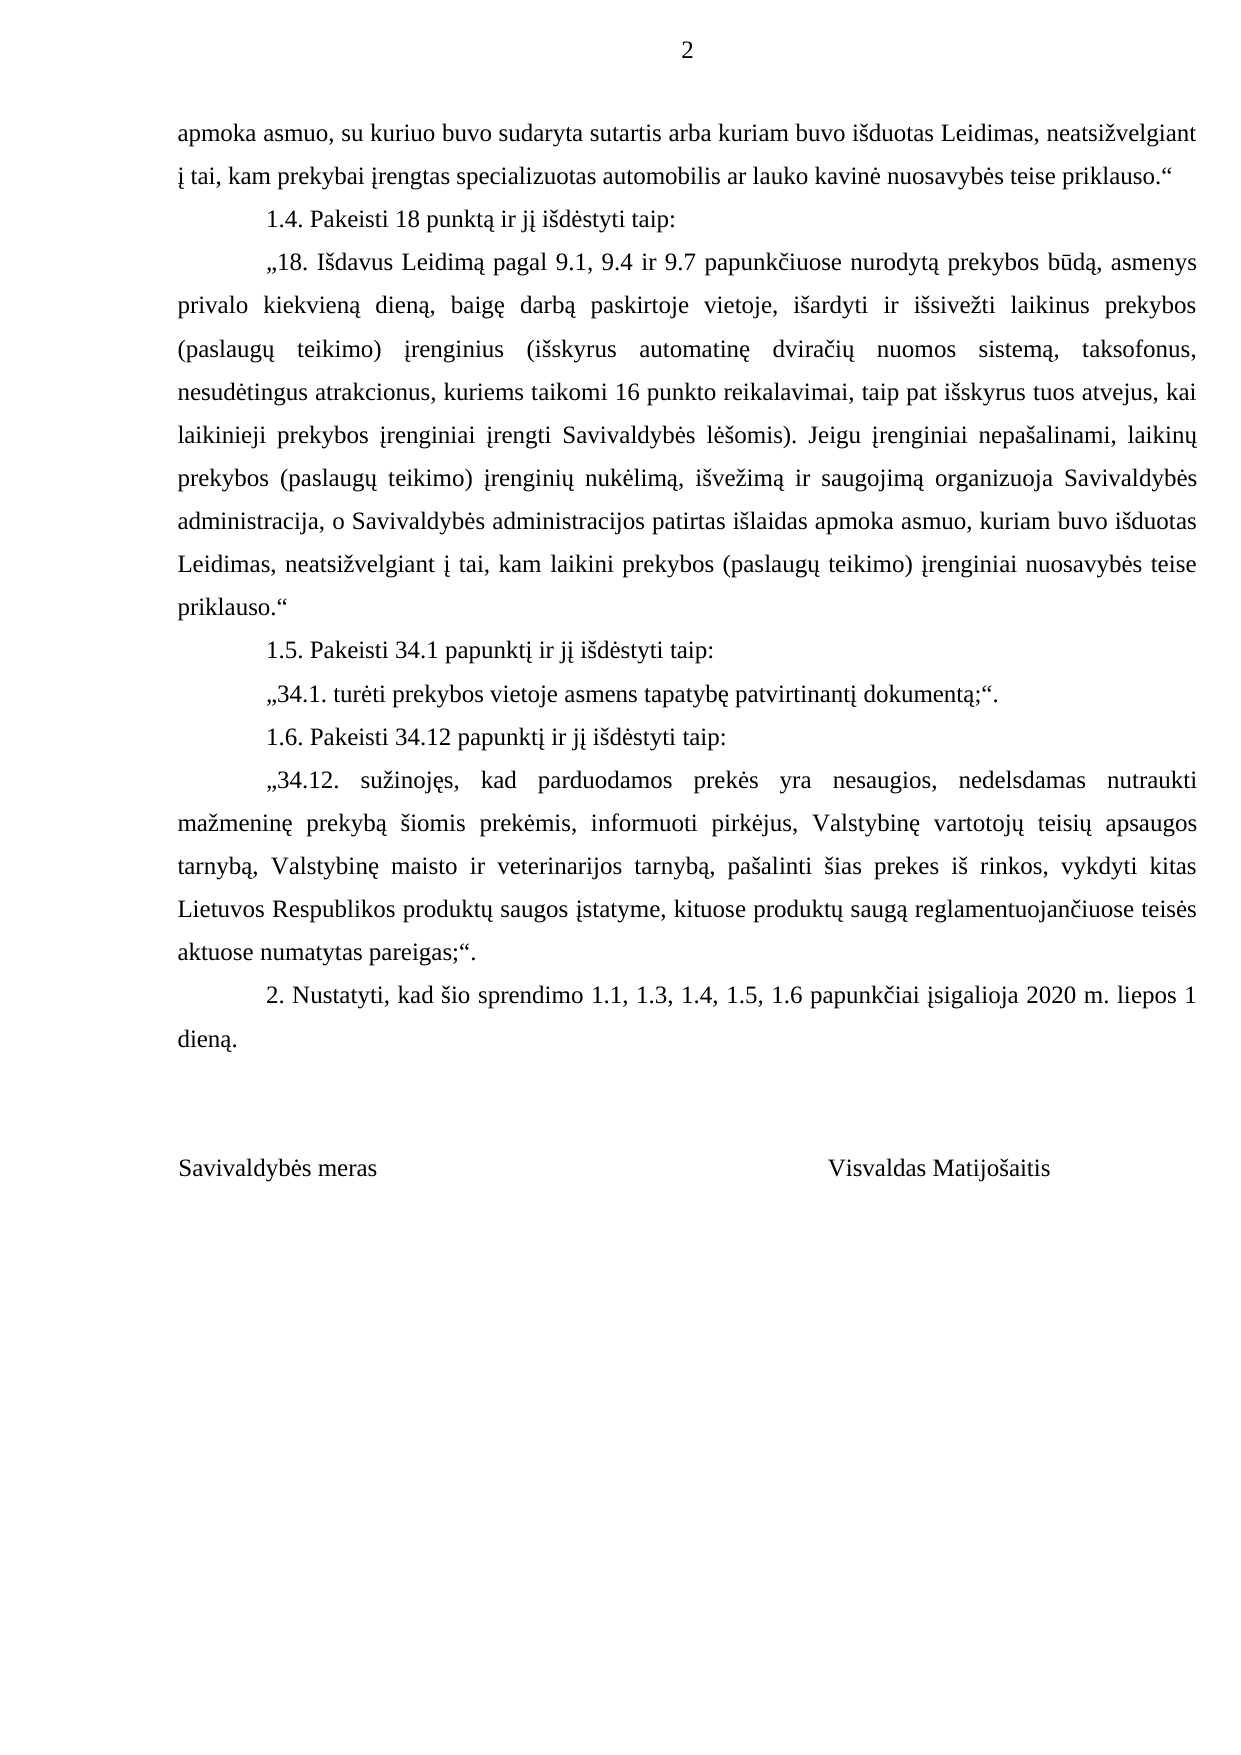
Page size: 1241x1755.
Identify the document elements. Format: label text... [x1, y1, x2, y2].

text 1.4. Pakeisti 18 punktą ir jį išdėstyti taip: [177, 204, 1198, 233]
text apmoka asmuo, su kuriuo buvo sudaryta sutartis arba kuriam buvo išduotas Leidimas, neatsižvelgiant į tai, kam prekybai įrengtas specializuotas automobilis ar lauko kavinė nuosavybės teise priklauso.“ [177, 118, 1198, 190]
text 2. Nustatyti, kad šio sprendimo 1.1, 1.3, 1.4, 1.5, 1.6 papunkčiai įsigalioja 2020 m. liepos 1 dieną. [177, 981, 1198, 1052]
text Savivaldybės meras Visvaldas Matijošaitis [178, 1153, 1198, 1182]
text „18. Išdavus Leidimą pagal 9.1, 9.4 ir 9.7 papunkčiuose nurodytą prekybos būdą, asmenys privalo kiekvieną dieną, baigę darbą paskirtoje vietoje, išardyti ir išsivežti laikinus prekybos (paslaugų teikimo) įrenginius (išskyrus automatinę dviračių nuomos sistemą, taksofonus, nesudėtingus atrakcionus, kuriems taikomi 16 punkto reikalavimai, taip pat išskyrus tuos atvejus, kai laikinieji prekybos įrenginiai įrengti Savivaldybės lėšomis). Jeigu įrenginiai nepašalinami, laikinų prekybos (paslaugų teikimo) įrenginių nukėlimą, išvežimą ir saugojimą organizuoja Savivaldybės administracija, o Savivaldybės administracijos patirtas išlaidas apmoka asmuo, kuriam buvo išduotas Leidimas, neatsižvelgiant į tai, kam laikini prekybos (paslaugų teikimo) įrenginiai nuosavybės teise priklauso.“ [177, 247, 1198, 621]
text „34.12. sužinojęs, kad parduodamos prekės yra nesaugios, nedelsdamas nutraukti mažmeninę prekybą šiomis prekėmis, informuoti pirkėjus, Valstybinę vartotojų teisių apsaugos tarnybą, Valstybinę maisto ir veterinarijos tarnybą, pašalinti šias prekes iš rinkos, vykdyti kitas Lietuvos Respublikos produktų saugos įstatyme, kituose produktų saugą reglamentuojančiuose teisės aktuose numatytas pareigas;“. [177, 765, 1198, 966]
text 1.5. Pakeisti 34.1 papunktį ir jį išdėstyti taip: [177, 636, 1198, 664]
text 1.6. Pakeisti 34.12 papunktį ir jį išdėstyti taip: [177, 722, 1198, 751]
text „34.1. turėti prekybos vietoje asmens tapatybę patvirtinantį dokumentą;“. [177, 679, 1198, 707]
